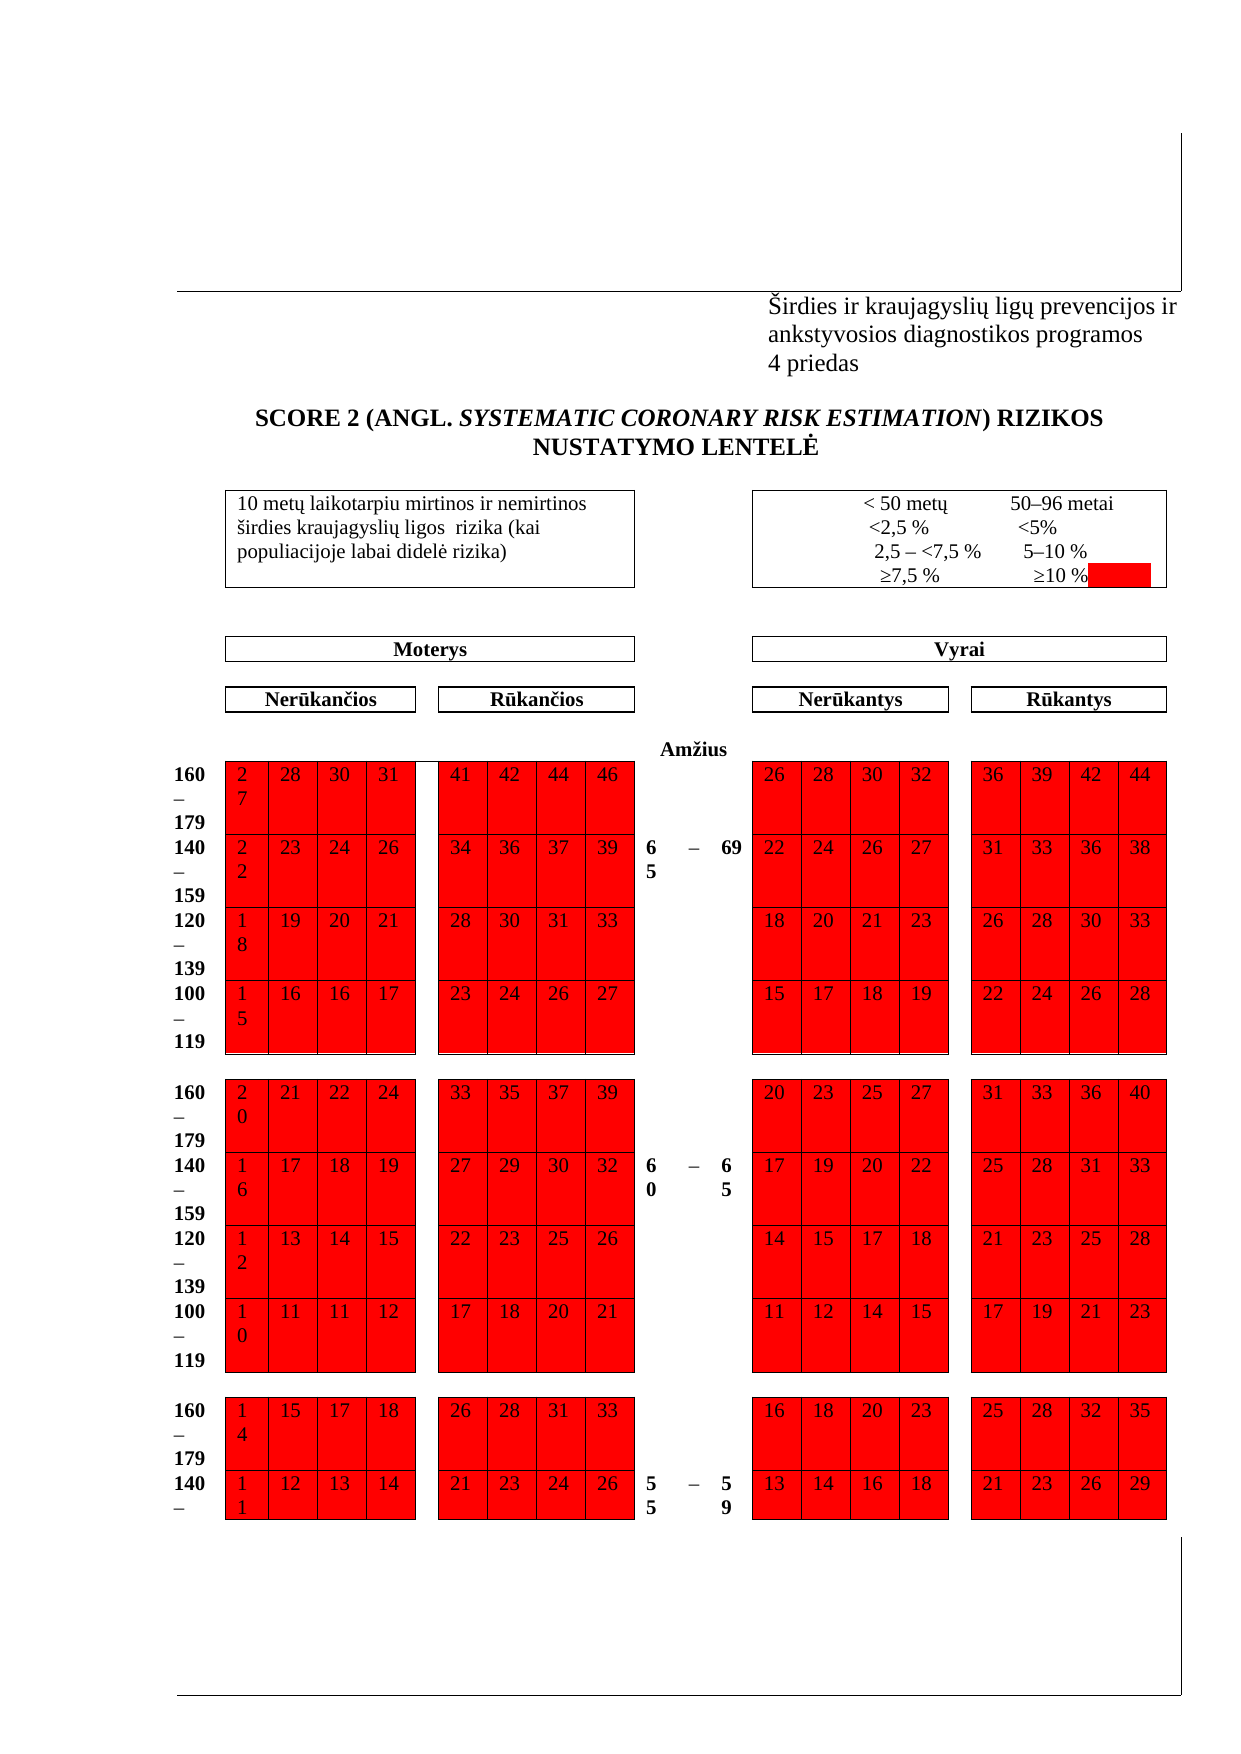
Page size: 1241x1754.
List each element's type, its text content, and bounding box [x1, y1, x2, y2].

table_cell [677, 761, 710, 834]
table_cell 11 [269, 1299, 317, 1372]
table_cell [1020, 588, 1069, 612]
table_cell [226, 1055, 268, 1079]
table_cell 30 [537, 1153, 585, 1225]
table_cell [677, 515, 710, 540]
table_cell [269, 1055, 318, 1079]
table_cell 22 [439, 1226, 487, 1298]
table_cell [416, 1079, 438, 1152]
table_cell 24 [367, 1080, 415, 1152]
table_cell 17 [753, 1153, 801, 1225]
table_cell [677, 1298, 710, 1372]
table_cell [710, 686, 752, 711]
table_cell [753, 737, 801, 761]
table_cell 14 [367, 1471, 415, 1519]
table_cell Rūkančios [439, 688, 634, 711]
table_cell [1118, 1055, 1166, 1079]
table_cell 30 [851, 762, 899, 834]
table_cell 28 [1119, 981, 1166, 1053]
table_cell [1069, 588, 1118, 612]
table_cell 17 [318, 1398, 366, 1470]
table_cell 20 [802, 908, 850, 980]
table_cell [416, 686, 438, 711]
table_cell [1020, 612, 1069, 636]
table_cell [899, 713, 948, 737]
table_cell 33 [1119, 908, 1166, 980]
table_header [710, 490, 752, 515]
table_cell 31 [537, 908, 585, 980]
table_cell [163, 587, 226, 612]
table_cell 18 [802, 1398, 850, 1470]
table_cell [801, 713, 850, 737]
text ankstyvosios diagnostikos programos [768, 319, 1181, 348]
table_cell [971, 713, 1020, 737]
table_cell [710, 661, 752, 686]
table_cell 26 [972, 908, 1020, 980]
table_cell 36 [488, 835, 536, 907]
table_cell 17 [802, 981, 850, 1053]
table_cell 16 [226, 1153, 268, 1225]
table_cell 20 [851, 1398, 899, 1470]
table_cell [1118, 588, 1166, 612]
table_cell 100–119 [163, 1298, 225, 1372]
table_cell [801, 1055, 850, 1079]
table_cell [949, 907, 971, 980]
table_cell 140–159 [163, 834, 225, 907]
table_cell 15 [900, 1299, 948, 1372]
table_cell 24 [1021, 981, 1069, 1053]
table_cell [416, 1397, 438, 1470]
table_cell 22 [900, 1153, 948, 1225]
table_cell 22 [972, 981, 1020, 1053]
table_cell 120–139 [163, 1225, 225, 1298]
table_cell 26 [1070, 981, 1118, 1053]
table_cell [318, 737, 367, 761]
table_header [677, 490, 710, 515]
table_cell 23 [802, 1080, 850, 1152]
table_cell 39 [586, 835, 634, 907]
table_cell 14 [802, 1471, 850, 1519]
table_cell [163, 636, 225, 661]
table_cell 14 [753, 1226, 801, 1298]
table_cell Moterys [226, 637, 634, 661]
table_cell [367, 612, 416, 636]
table_cell [163, 737, 226, 761]
table_cell 27 [586, 981, 634, 1053]
table_cell 25 [972, 1398, 1020, 1470]
table_cell [1020, 737, 1069, 761]
table_cell [949, 1397, 971, 1470]
table_cell [677, 711, 710, 737]
table_cell 46 [586, 762, 634, 834]
table_cell 21 [972, 1471, 1020, 1519]
table_header [635, 490, 677, 515]
table_cell 24 [488, 981, 536, 1053]
table_cell [710, 1054, 752, 1079]
table_cell [635, 1298, 677, 1372]
table_cell 39 [1021, 762, 1069, 834]
table_cell [1069, 713, 1118, 737]
table_cell 22 [318, 1080, 366, 1152]
table_cell [488, 612, 537, 636]
table_cell 120–139 [163, 907, 225, 980]
table_cell 12 [269, 1471, 317, 1519]
table_header [163, 490, 225, 515]
table_cell [710, 1298, 752, 1372]
table_cell [163, 1372, 226, 1397]
table_cell [537, 588, 586, 612]
table_cell [488, 1055, 537, 1079]
table_cell [949, 761, 971, 834]
table_cell [710, 980, 752, 1053]
table_cell [1069, 737, 1118, 761]
table_cell 19 [802, 1153, 850, 1225]
table_cell 31 [972, 1080, 1020, 1152]
table_cell [416, 1470, 438, 1519]
table_cell [801, 588, 850, 612]
table_cell [163, 612, 226, 636]
table_cell 11 [226, 1471, 268, 1519]
table_cell 23 [269, 835, 317, 907]
table_cell 23 [488, 1471, 536, 1519]
table_cell [635, 587, 677, 612]
table_cell 23 [1021, 1471, 1069, 1519]
table_cell 18 [851, 981, 899, 1053]
table_cell 28 [802, 762, 850, 834]
table_cell 17 [367, 981, 415, 1053]
table_cell 18 [318, 1153, 366, 1225]
table_cell [710, 540, 752, 587]
table_cell 14 [226, 1398, 268, 1470]
table_cell 25 [972, 1153, 1020, 1225]
table_cell [488, 1373, 537, 1397]
table_cell 24 [318, 835, 366, 907]
table_cell [677, 540, 710, 587]
table_cell [971, 737, 1020, 761]
table_cell 36 [1070, 835, 1118, 907]
table_cell 28 [269, 762, 317, 834]
table_cell 19 [367, 1153, 415, 1225]
table_cell 26 [586, 1226, 634, 1298]
table_cell 36 [972, 762, 1020, 834]
table_cell [971, 612, 1020, 636]
table_cell 40 [1119, 1080, 1166, 1152]
table_cell [537, 1055, 586, 1079]
table_cell – [677, 1152, 710, 1225]
table_cell [163, 1054, 226, 1079]
table_cell 160–179 [163, 1397, 225, 1470]
table_cell [850, 737, 899, 761]
table_cell [710, 1372, 752, 1397]
table_cell [439, 737, 488, 761]
table_cell [899, 1055, 948, 1079]
table_cell [1069, 1055, 1118, 1079]
table_cell 11 [753, 1299, 801, 1372]
table_cell [586, 1055, 634, 1079]
table_cell [439, 713, 488, 737]
table_cell 31 [367, 762, 415, 834]
table_cell 65 [635, 834, 677, 907]
table_cell 41 [439, 762, 487, 834]
text Širdies ir kraujagyslių ligų prevencijos ir [768, 291, 1181, 319]
table_cell 20 [851, 1153, 899, 1225]
table_cell 32 [900, 762, 948, 834]
table_cell 16 [269, 981, 317, 1053]
table_cell [899, 737, 948, 761]
table_cell 30 [1070, 908, 1118, 980]
table_cell [269, 588, 318, 612]
table_cell [586, 588, 634, 612]
table_cell [948, 711, 971, 737]
table_cell 26 [753, 762, 801, 834]
table_cell 21 [586, 1299, 634, 1372]
table_cell [635, 907, 677, 980]
table_cell [439, 588, 488, 612]
table_cell 25 [851, 1080, 899, 1152]
table_cell 160–179 [163, 1079, 225, 1152]
table_cell 10 [226, 1299, 268, 1372]
table_cell 100–119 [163, 980, 225, 1053]
table_cell [1020, 1373, 1069, 1397]
table_cell 15 [269, 1398, 317, 1470]
table_cell [1118, 713, 1166, 737]
table_cell [971, 1055, 1020, 1079]
table_cell [1069, 1373, 1118, 1397]
table_cell [850, 713, 899, 737]
table_cell 33 [586, 1398, 634, 1470]
table_cell 26 [537, 981, 585, 1053]
table_cell [899, 1373, 948, 1397]
table_cell 38 [1119, 835, 1166, 907]
table_cell 26 [586, 1471, 634, 1519]
table_cell [586, 737, 634, 761]
table_cell [850, 1055, 899, 1079]
table_cell 31 [1070, 1153, 1118, 1225]
table_cell [1118, 737, 1166, 761]
table_cell [710, 711, 752, 737]
table_cell [226, 612, 268, 636]
table_cell [269, 737, 318, 761]
table_cell [537, 612, 586, 636]
table_cell [710, 1397, 752, 1470]
table_cell 33 [1119, 1153, 1166, 1225]
table_cell 20 [226, 1080, 268, 1152]
table_cell 13 [318, 1471, 366, 1519]
table_cell [416, 834, 438, 907]
table_cell 21 [269, 1080, 317, 1152]
table_cell 27 [900, 1080, 948, 1152]
table_cell [948, 737, 971, 761]
table_cell 37 [537, 835, 585, 907]
table_cell [710, 636, 752, 661]
table_cell [416, 1372, 439, 1397]
table_cell [635, 1225, 677, 1298]
table_cell 26 [851, 835, 899, 907]
table_cell 31 [972, 835, 1020, 907]
table_cell [416, 588, 439, 612]
table_cell [801, 1373, 850, 1397]
table_cell [710, 515, 752, 540]
table_cell Rūkantys [972, 688, 1166, 711]
text 4 priedas [768, 348, 1181, 377]
table_cell [226, 662, 634, 686]
table_cell Vyrai [753, 637, 1166, 661]
table_cell 13 [269, 1226, 317, 1298]
table_cell [850, 1373, 899, 1397]
table_cell [226, 737, 268, 761]
table_cell [1118, 1373, 1166, 1397]
table_cell [949, 1152, 971, 1225]
table_cell [753, 662, 1166, 686]
table_cell [677, 612, 710, 636]
table_cell 18 [226, 908, 268, 980]
table_cell [488, 713, 537, 737]
table_cell [367, 1055, 416, 1079]
table_cell 160–179 [163, 761, 225, 834]
table_cell [226, 713, 416, 737]
table_cell [439, 612, 488, 636]
table_cell [269, 1373, 318, 1397]
table_cell 29 [488, 1153, 536, 1225]
table_cell [163, 540, 225, 587]
table_cell 24 [802, 835, 850, 907]
table_cell 19 [269, 908, 317, 980]
table_cell [416, 737, 439, 761]
table_cell 20 [537, 1299, 585, 1372]
table_cell [899, 612, 948, 636]
table_cell 17 [269, 1153, 317, 1225]
table_cell 11 [318, 1299, 366, 1372]
table_cell 21 [972, 1226, 1020, 1298]
table_cell 55 [635, 1470, 677, 1519]
table_cell [537, 713, 586, 737]
table_cell Nerūkančios [226, 688, 415, 711]
table_cell 32 [1070, 1398, 1118, 1470]
table_cell [899, 588, 948, 612]
table_cell [971, 588, 1020, 612]
table_cell 23 [1021, 1226, 1069, 1298]
table_cell [586, 1373, 634, 1397]
table_cell 20 [753, 1080, 801, 1152]
table_cell 33 [1021, 835, 1069, 907]
table_cell 23 [900, 908, 948, 980]
table_cell [1069, 612, 1118, 636]
table_cell [635, 540, 677, 587]
table_cell [677, 1225, 710, 1298]
table_cell [416, 1054, 439, 1079]
table_cell [269, 612, 318, 636]
table_cell [948, 612, 971, 636]
table_cell 29 [1119, 1471, 1166, 1519]
table_cell [677, 686, 710, 711]
table_cell [318, 1373, 367, 1397]
table_cell [710, 1225, 752, 1298]
table_cell [635, 686, 677, 711]
table_cell 26 [439, 1398, 487, 1470]
table_cell – [677, 834, 710, 907]
table_cell [537, 737, 586, 761]
table_cell 27 [226, 762, 268, 834]
table_cell [367, 1373, 416, 1397]
table_header 10 metų laikotarpiu mirtinos ir nemirtinos širdies kraujagyslių ligos rizika (kai populiacijoje labai didelė rizika) [226, 491, 634, 587]
table_cell [488, 588, 537, 612]
table_cell [635, 711, 677, 737]
table_cell 14 [851, 1299, 899, 1372]
table_cell [586, 612, 634, 636]
table_cell [753, 1055, 801, 1079]
table_cell 17 [439, 1299, 487, 1372]
table_cell [677, 661, 710, 686]
table_cell [677, 587, 710, 612]
table_cell 34 [439, 835, 487, 907]
table_cell 33 [439, 1080, 487, 1152]
table_header ˂ 50 metų 50–96 metai ˂2,5 % ˂5% 2,5 – ˂7,5 % 5–10 % ≥7,5 % ≥10 % [753, 491, 1166, 587]
table_cell 15 [753, 981, 801, 1053]
table_cell [949, 1225, 971, 1298]
table_cell 22 [226, 835, 268, 907]
table_cell [163, 711, 226, 737]
table_cell 17 [972, 1299, 1020, 1372]
table_cell [318, 588, 367, 612]
table_cell 33 [586, 908, 634, 980]
table_cell 18 [367, 1398, 415, 1470]
table_cell 17 [851, 1226, 899, 1298]
table_cell [948, 1054, 971, 1079]
table_cell Nerūkantys [753, 688, 948, 711]
table_cell 15 [802, 1226, 850, 1298]
table_cell [677, 1054, 710, 1079]
table_cell [677, 636, 710, 661]
table_cell [753, 1373, 801, 1397]
table_cell [635, 1079, 677, 1152]
table_cell 26 [367, 835, 415, 907]
table_cell 12 [226, 1226, 268, 1298]
table_cell [635, 761, 677, 834]
table_cell 14 [318, 1226, 366, 1298]
table_cell [677, 1397, 710, 1470]
table_cell 12 [367, 1299, 415, 1372]
table_cell [416, 907, 438, 980]
table_cell 24 [537, 1471, 585, 1519]
table_cell [367, 737, 416, 761]
table_cell 44 [1119, 762, 1166, 834]
table_cell [677, 907, 710, 980]
table_cell 42 [1070, 762, 1118, 834]
table_cell [416, 762, 438, 834]
table_cell 18 [900, 1471, 948, 1519]
table_cell 59 [710, 1470, 752, 1519]
table_cell 21 [439, 1471, 487, 1519]
table_cell [635, 1372, 677, 1397]
table_cell 20 [318, 908, 366, 980]
table_cell [488, 737, 537, 761]
table_cell 32 [586, 1153, 634, 1225]
table_cell [801, 737, 850, 761]
table_cell [1020, 713, 1069, 737]
table_cell [971, 1373, 1020, 1397]
table_cell 42 [488, 762, 536, 834]
table_cell [537, 1373, 586, 1397]
table_cell [635, 1397, 677, 1470]
table_cell [586, 713, 634, 737]
table_cell 140–159 [163, 1152, 225, 1225]
table_cell 12 [802, 1299, 850, 1372]
table_cell [949, 686, 971, 711]
table_cell [710, 587, 752, 612]
table_cell 16 [753, 1398, 801, 1470]
table_cell [949, 1298, 971, 1372]
table_cell 13 [753, 1471, 801, 1519]
table_cell [226, 1373, 268, 1397]
table_cell 39 [586, 1080, 634, 1152]
table_cell [753, 588, 801, 612]
table_cell [635, 612, 677, 636]
table_cell [677, 1372, 710, 1397]
table_cell 35 [488, 1080, 536, 1152]
table_cell [949, 1079, 971, 1152]
table_cell [710, 761, 752, 834]
table_cell 28 [1021, 908, 1069, 980]
table_cell 15 [367, 1226, 415, 1298]
table_cell [163, 661, 226, 686]
table_cell 35 [1119, 1398, 1166, 1470]
table_cell 25 [537, 1226, 585, 1298]
table_cell 15 [226, 981, 268, 1053]
table_cell 36 [1070, 1080, 1118, 1152]
table_cell 23 [488, 1226, 536, 1298]
table_cell 28 [1021, 1153, 1069, 1225]
table_cell [710, 907, 752, 980]
table_cell 16 [318, 981, 366, 1053]
table_cell 19 [900, 981, 948, 1053]
table_cell 69 [710, 834, 752, 907]
table_cell [416, 1225, 438, 1298]
table_cell 23 [1119, 1299, 1166, 1372]
table_cell 27 [900, 835, 948, 907]
table_cell [635, 980, 677, 1053]
table_cell [850, 588, 899, 612]
table_cell – [677, 1470, 710, 1519]
table_cell [226, 588, 268, 612]
table_cell 16 [851, 1471, 899, 1519]
table_cell [949, 980, 971, 1053]
table_cell [948, 588, 971, 612]
table_cell 65 [710, 1152, 752, 1225]
table_cell [949, 834, 971, 907]
table_cell 18 [900, 1226, 948, 1298]
table_cell 28 [1021, 1398, 1069, 1470]
table_cell [163, 515, 225, 540]
table_cell [416, 1298, 438, 1372]
table_cell [367, 588, 416, 612]
table_cell [753, 612, 801, 636]
table_cell [416, 980, 438, 1053]
table_cell [635, 1054, 677, 1079]
table_cell [710, 612, 752, 636]
table_cell [416, 1152, 438, 1225]
table_cell [416, 711, 439, 737]
table_cell 18 [753, 908, 801, 980]
table_cell 44 [537, 762, 585, 834]
table_cell 30 [318, 762, 366, 834]
table_cell [318, 612, 367, 636]
table_cell 37 [537, 1080, 585, 1152]
table_cell 31 [537, 1398, 585, 1470]
table_cell [677, 980, 710, 1053]
table_cell [753, 713, 801, 737]
table_cell [635, 515, 677, 540]
table_cell 28 [439, 908, 487, 980]
table_cell 25 [1070, 1226, 1118, 1298]
table_cell 21 [1070, 1299, 1118, 1372]
table_cell [710, 1079, 752, 1152]
table_cell 21 [851, 908, 899, 980]
table_cell 30 [488, 908, 536, 980]
table_cell [318, 1055, 367, 1079]
table_cell 21 [367, 908, 415, 980]
table_cell 27 [439, 1153, 487, 1225]
table_cell 26 [1070, 1471, 1118, 1519]
table_cell [635, 661, 677, 686]
table_cell [163, 686, 225, 711]
table_cell 28 [1119, 1226, 1166, 1298]
table_cell 28 [488, 1398, 536, 1470]
table_cell 18 [488, 1299, 536, 1372]
table_cell Amžius [635, 737, 752, 761]
table_cell [416, 612, 439, 636]
text SCORE 2 (ANGL. SYSTEMATIC CORONARY RISK ESTIMATION) RIZIKOS NUSTATYMO LENTELĖ [177, 403, 1181, 461]
table_cell 23 [900, 1398, 948, 1470]
table_cell 33 [1021, 1080, 1069, 1152]
table_cell 19 [1021, 1299, 1069, 1372]
table_cell [1020, 1055, 1069, 1079]
table_cell [439, 1373, 488, 1397]
table_cell 60 [635, 1152, 677, 1225]
table_cell 140– [163, 1470, 225, 1519]
table_cell [801, 612, 850, 636]
table_cell [1118, 612, 1166, 636]
table_cell 23 [439, 981, 487, 1053]
table_cell [948, 1372, 971, 1397]
table_cell [439, 1055, 488, 1079]
table_cell [677, 1079, 710, 1152]
table_cell [949, 1470, 971, 1519]
table_cell [635, 636, 677, 661]
table_cell [850, 612, 899, 636]
table_cell 22 [753, 835, 801, 907]
